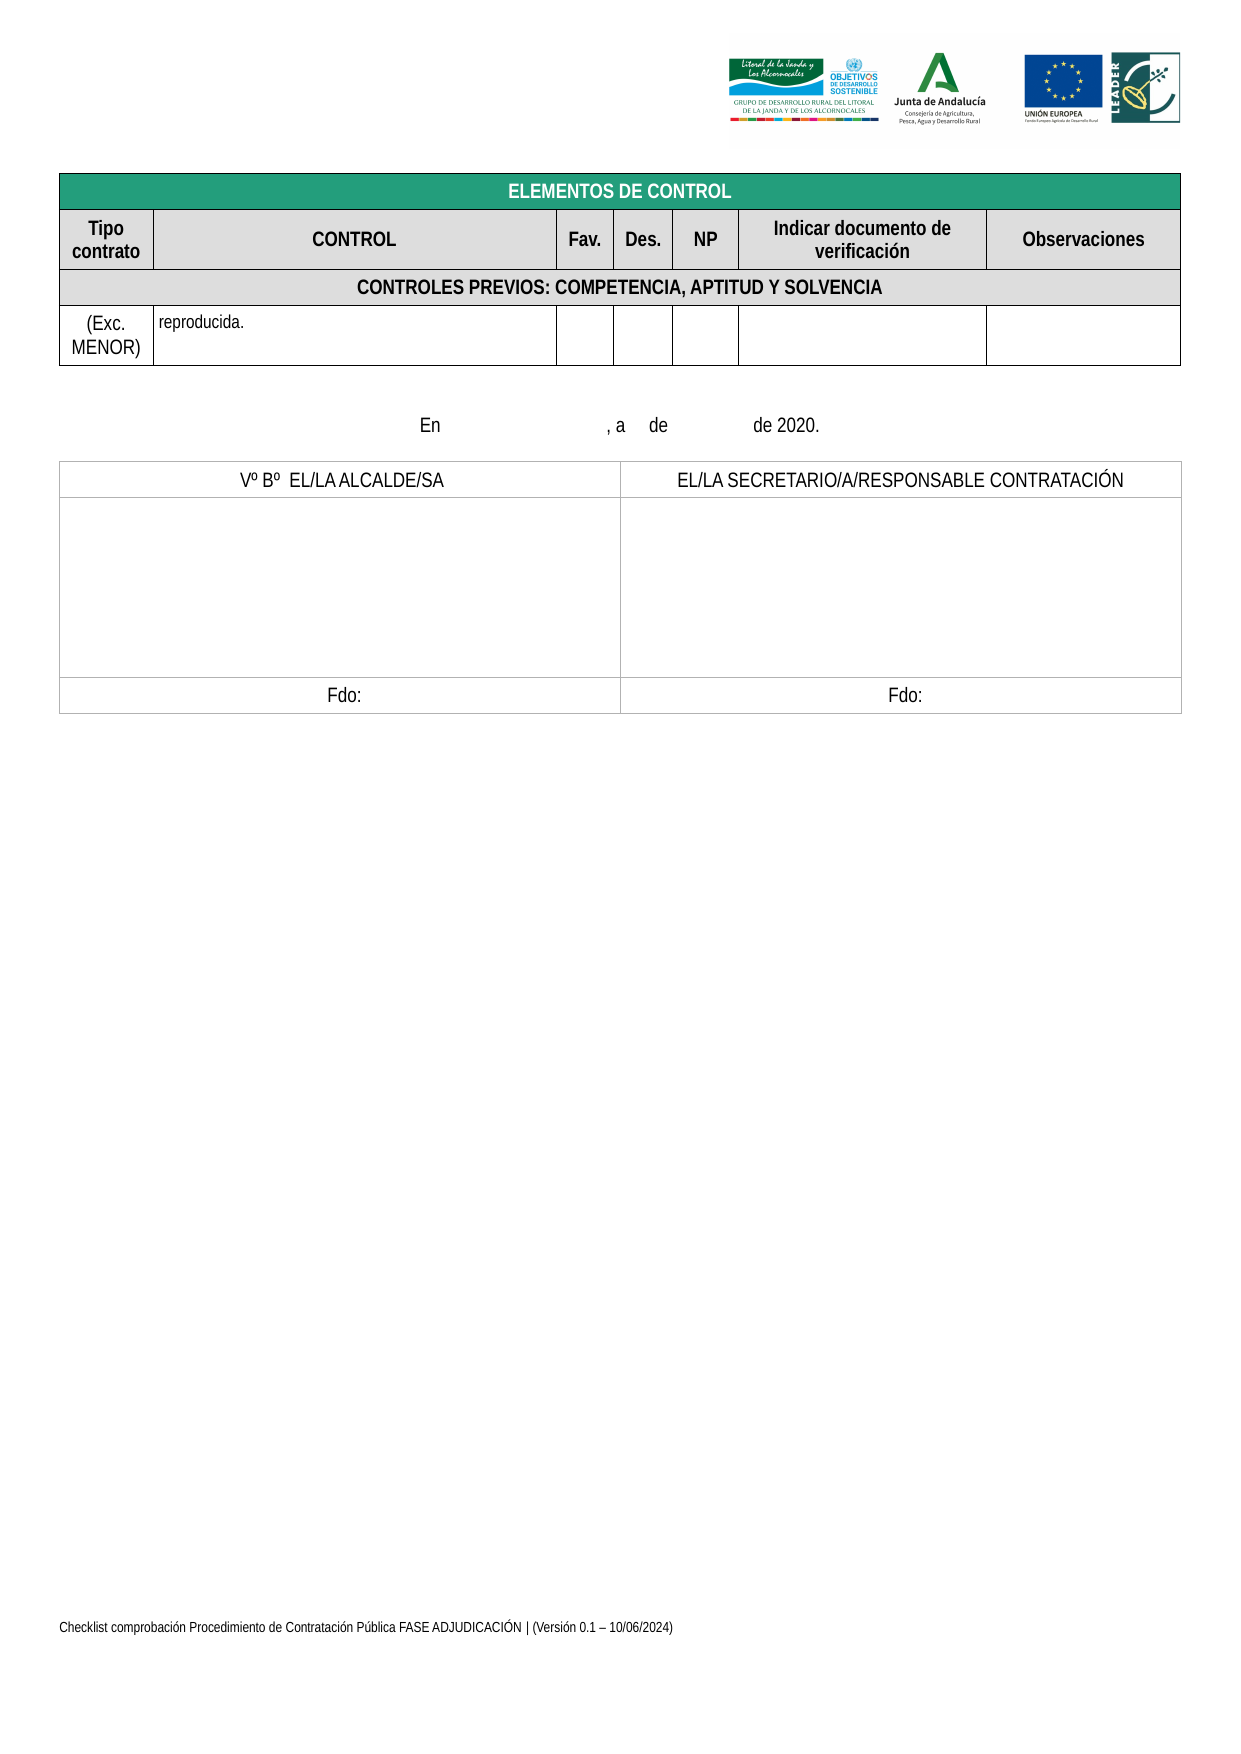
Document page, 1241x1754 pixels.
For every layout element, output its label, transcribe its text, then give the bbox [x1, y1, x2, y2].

table_cell Tipo contrato [60, 210, 153, 269]
table_cell [621, 498, 1181, 677]
table_header EL/LA SECRETARIO/A/RESPONSABLE CONTRATACIÓN [621, 462, 1181, 497]
table_cell CONTROL [154, 210, 556, 269]
table_cell NP [673, 210, 738, 269]
table_header ELEMENTOS DE CONTROL [60, 174, 1180, 209]
table_cell [739, 306, 986, 365]
table_cell Fdo: [621, 678, 1181, 713]
table_cell [557, 306, 613, 365]
table_cell reproducida. [154, 306, 556, 365]
table_cell Fav. [557, 210, 613, 269]
text En , a de de 2020. [59, 413, 1181, 437]
table_cell Des. [614, 210, 672, 269]
table_cell (Exc. MENOR) [60, 306, 153, 365]
table_cell Observaciones [987, 210, 1180, 269]
table_header Vº Bº EL/LA ALCALDE/SA [60, 462, 620, 497]
table_cell [60, 498, 620, 677]
table_cell [673, 306, 738, 365]
table_cell Indicar documento de verificación [739, 210, 986, 269]
table_cell [614, 306, 672, 365]
table_cell CONTROLES PREVIOS: COMPETENCIA, APTITUD Y SOLVENCIA [60, 270, 1180, 305]
table_cell [987, 306, 1180, 365]
table_cell Fdo: [60, 678, 620, 713]
